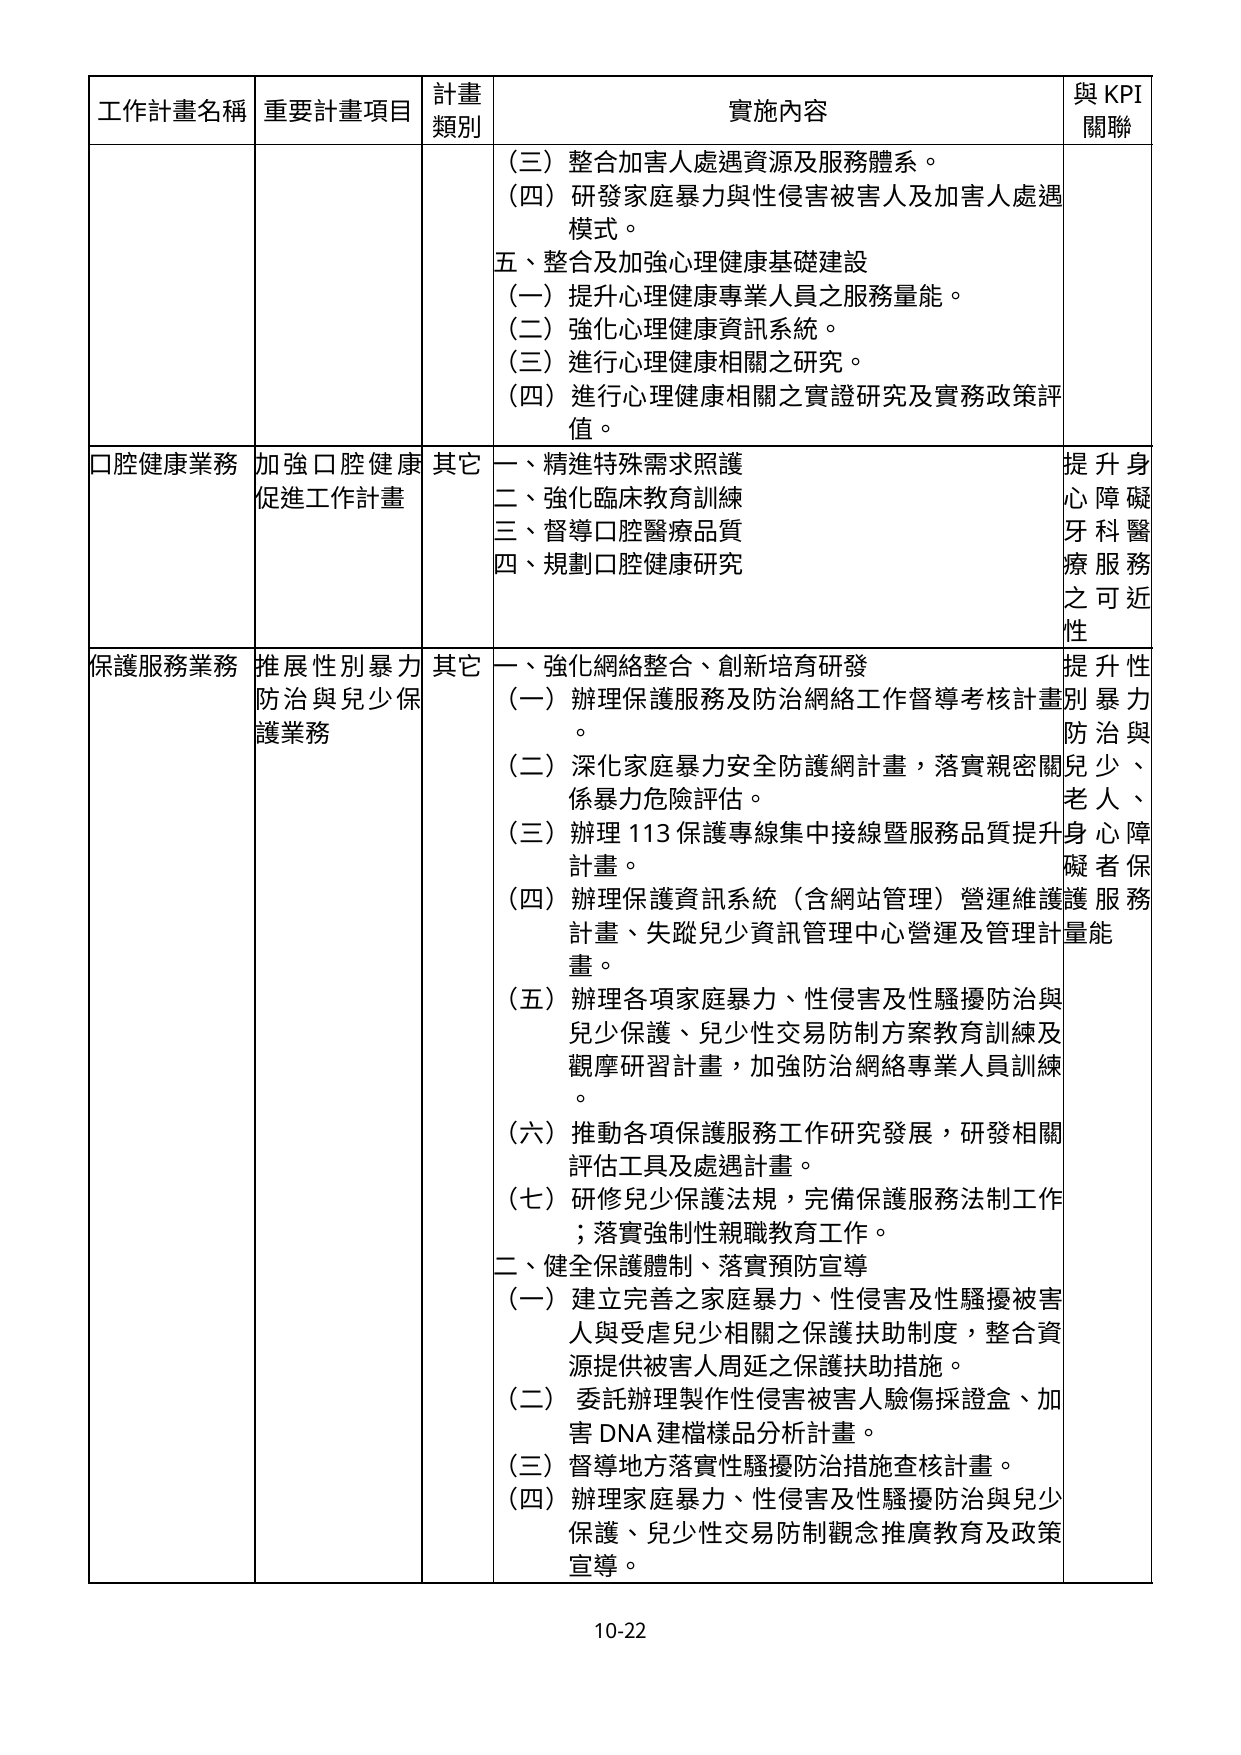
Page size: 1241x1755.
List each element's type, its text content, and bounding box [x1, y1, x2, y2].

table_header 與KPI關聯 [1064, 77, 1151, 143]
table_cell 一、精進特殊需求照護 二、強化臨床教育訓練 三、督導口腔醫療品質 四、規劃口腔健康研究 [494, 447, 1063, 647]
table_cell 一、強化網絡整合、創新培育研發 （一）辦理保護服務及防治網絡工作督導考核計畫。 （二）深化家庭暴力安全防護網計畫，落實親密關係暴力危險評估。 （三）辦理113保護專線集中接線暨服務品質提升計畫。 （四）辦理保護資訊系統（含網站管理）營運維護計畫、失蹤兒少資訊管理中心營運及管理計畫。 （五）辦理各項家庭暴力、性侵害及性騷擾防治與兒少保護、兒少性交易防制方案教育訓練及觀摩研習計畫，加強防治網絡專業人員訓練。 （六）推動各項保護服務工作研究發展，研發相關評估工具及處遇計畫。 （七）研修兒少保護法規，完備保護服務法制工作；落實強制性親職教育工作。 二、健全保護體制、落實預防宣導 （一）建立完善之家庭暴力、性侵害及性騷擾被害人與受虐兒少相關之保護扶助制度，整合資源提供被害人周延之保護扶助措施。 （二） 委託辦理製作性侵害被害人驗傷採證盒、加害DNA建檔樣品分析計畫。 （三）督導地方落實性騷擾防治措施查核計畫。 （四）辦理家庭暴力、性侵害及性騷擾防治與兒少保護、兒少性交易防制觀念推廣教育及政策宣導。 [494, 649, 1063, 1582]
table_cell 其它 [423, 447, 493, 647]
table_header 重要計畫項目 [256, 77, 421, 143]
table_cell 其它 [423, 649, 493, 1582]
table_header 計畫類別 [423, 77, 493, 143]
table_header 工作計畫名稱 [90, 77, 254, 143]
table_header 實施內容 [494, 77, 1063, 143]
table_cell 加強口腔健康促進工作計畫 [256, 447, 421, 647]
table_cell （三）整合加害人處遇資源及服務體系。 （四）研發家庭暴力與性侵害被害人及加害人處遇模式。 五、整合及加強心理健康基礎建設 （一）提升心理健康專業人員之服務量能。 （二）強化心理健康資訊系統。 （三）進行心理健康相關之研究。 （四）進行心理健康相關之實證研究及實務政策評值。 [494, 145, 1063, 445]
table_cell 保護服務業務 [90, 649, 254, 1582]
table_cell 提升身心障礙牙科醫療服務之可近性 [1064, 447, 1151, 647]
table_cell 口腔健康業務 [90, 447, 254, 647]
table_cell 推展性別暴力防治與兒少保護業務 [256, 649, 421, 1582]
table_cell 提升性別暴力防治與兒少、老人、身心障礙者保護服務量能 [1064, 649, 1151, 1582]
table_cell [423, 145, 493, 445]
table_cell [256, 145, 421, 445]
table_cell [90, 145, 254, 445]
table_cell [1064, 145, 1151, 445]
